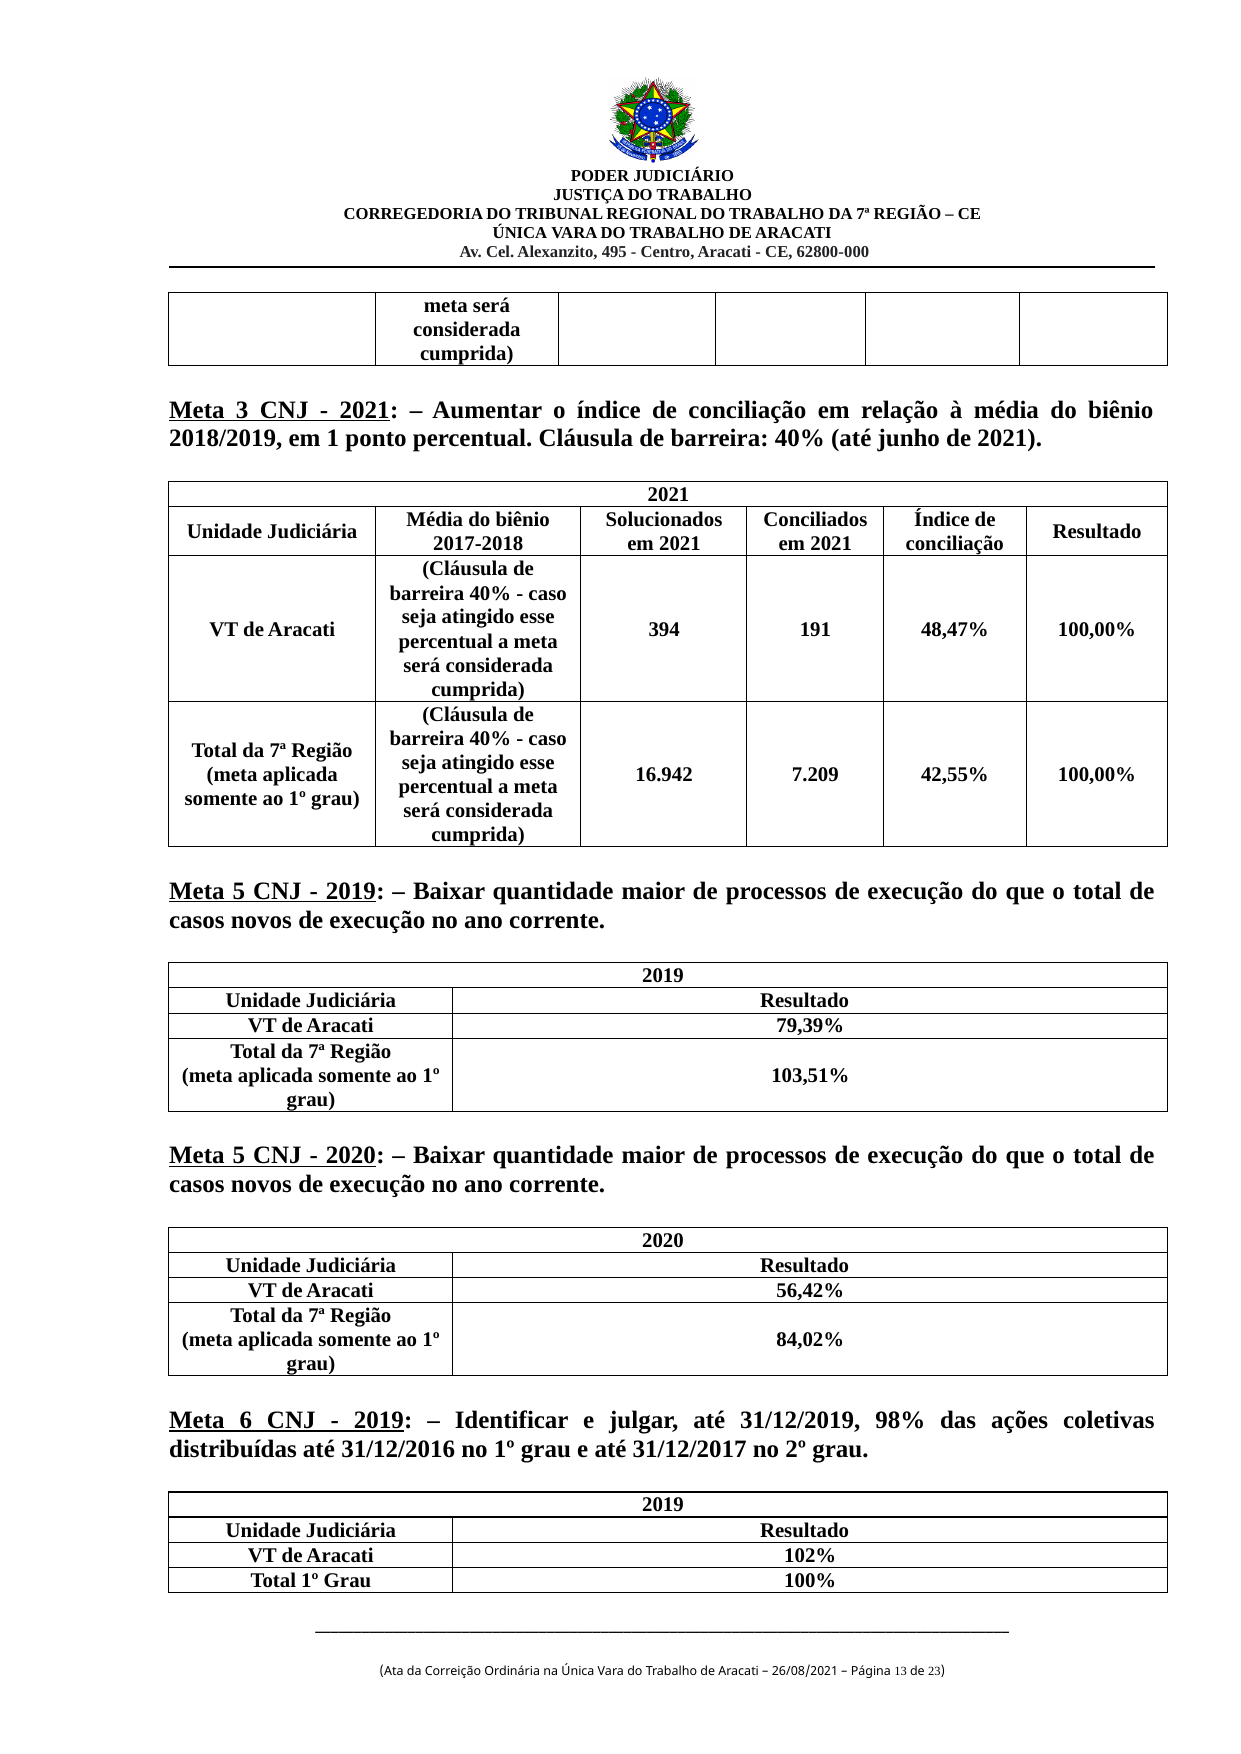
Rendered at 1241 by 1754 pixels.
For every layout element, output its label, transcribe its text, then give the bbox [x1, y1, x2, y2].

table_cell Média do biênio 2017-2018 [376, 507, 580, 555]
table_cell Unidade Judiciária [169, 507, 375, 555]
table_cell Unidade Judiciária [169, 1518, 452, 1542]
table_cell [169, 293, 375, 365]
table_cell VT de Aracati [169, 556, 375, 701]
table_cell Resultado [453, 1253, 1167, 1277]
table_cell 102% [453, 1543, 1167, 1567]
table_cell Solucionados em 2021 [581, 507, 746, 555]
text Meta 5 CNJ - 2020: – Baixar quantidade maior de processos de execução do que o total de casos novos de execução no ano corrente. [169, 1141, 1155, 1198]
text Meta 5 CNJ - 2019: – Baixar quantidade maior de processos de execução do que o total de casos novos de execução no ano corrente. [169, 876, 1155, 933]
table_cell 7.209 [747, 702, 883, 846]
table_cell (Cláusula de barreira 40% - caso seja atingido esse percentual a meta será considerada cumprida) [376, 556, 580, 701]
table_cell Conciliados em 2021 [747, 507, 883, 555]
table_cell 100% [453, 1568, 1167, 1592]
table_cell (Cláusula de barreira 40% - caso seja atingido esse percentual a meta será considerada cumprida) [376, 702, 580, 846]
table_cell VT de Aracati [169, 1014, 452, 1037]
table_header 2019 [169, 1493, 1167, 1516]
table_cell [716, 293, 865, 365]
table_cell 84,02% [453, 1303, 1167, 1375]
table_cell [1020, 293, 1167, 365]
table_cell 16.942 [581, 702, 746, 846]
text Meta 6 CNJ - 2019: – Identificar e julgar, até 31/12/2019, 98% das ações coletivas distribuídas até 31/12/2016 no 1º grau e até 31/12/2017 no 2º grau. [169, 1405, 1155, 1463]
table_cell Unidade Judiciária [169, 1253, 452, 1277]
table_cell meta será considerada cumprida) [376, 293, 558, 365]
table_cell Total da 7ª Região (meta aplicada somente ao 1º grau) [169, 702, 375, 846]
table_cell 394 [581, 556, 746, 701]
picture [604, 75, 700, 164]
text Meta 3 CNJ - 2021: – Aumentar o índice de conciliação em relação à média do biênio 2018/2019, em 1 ponto percentual. Cláusula de barreira: 40% (até junho de 2021). [169, 395, 1155, 452]
table_cell 100,00% [1027, 702, 1167, 846]
table_cell 42,55% [884, 702, 1026, 846]
table_cell VT de Aracati [169, 1543, 452, 1567]
table_cell VT de Aracati [169, 1278, 452, 1302]
table_cell Total 1º Grau [169, 1568, 452, 1592]
table_cell 100,00% [1027, 556, 1167, 701]
table_cell [866, 293, 1019, 365]
table_cell 56,42% [453, 1278, 1167, 1302]
table_cell Total da 7ª Região (meta aplicada somente ao 1º grau) [169, 1039, 452, 1111]
table_cell [559, 293, 715, 365]
table_cell 48,47% [884, 556, 1026, 701]
table_cell Resultado [453, 988, 1167, 1012]
table_cell 79,39% [453, 1014, 1167, 1037]
table_header 2021 [169, 482, 1167, 506]
table_cell Resultado [1027, 507, 1167, 555]
table_cell Unidade Judiciária [169, 988, 452, 1012]
table_header 2019 [169, 963, 1167, 987]
table_header 2020 [169, 1228, 1167, 1252]
table_cell Índice de conciliação [884, 507, 1026, 555]
table_cell Total da 7ª Região (meta aplicada somente ao 1º grau) [169, 1303, 452, 1375]
table_cell 103,51% [453, 1039, 1167, 1111]
table_cell Resultado [453, 1518, 1167, 1542]
table_cell 191 [747, 556, 883, 701]
